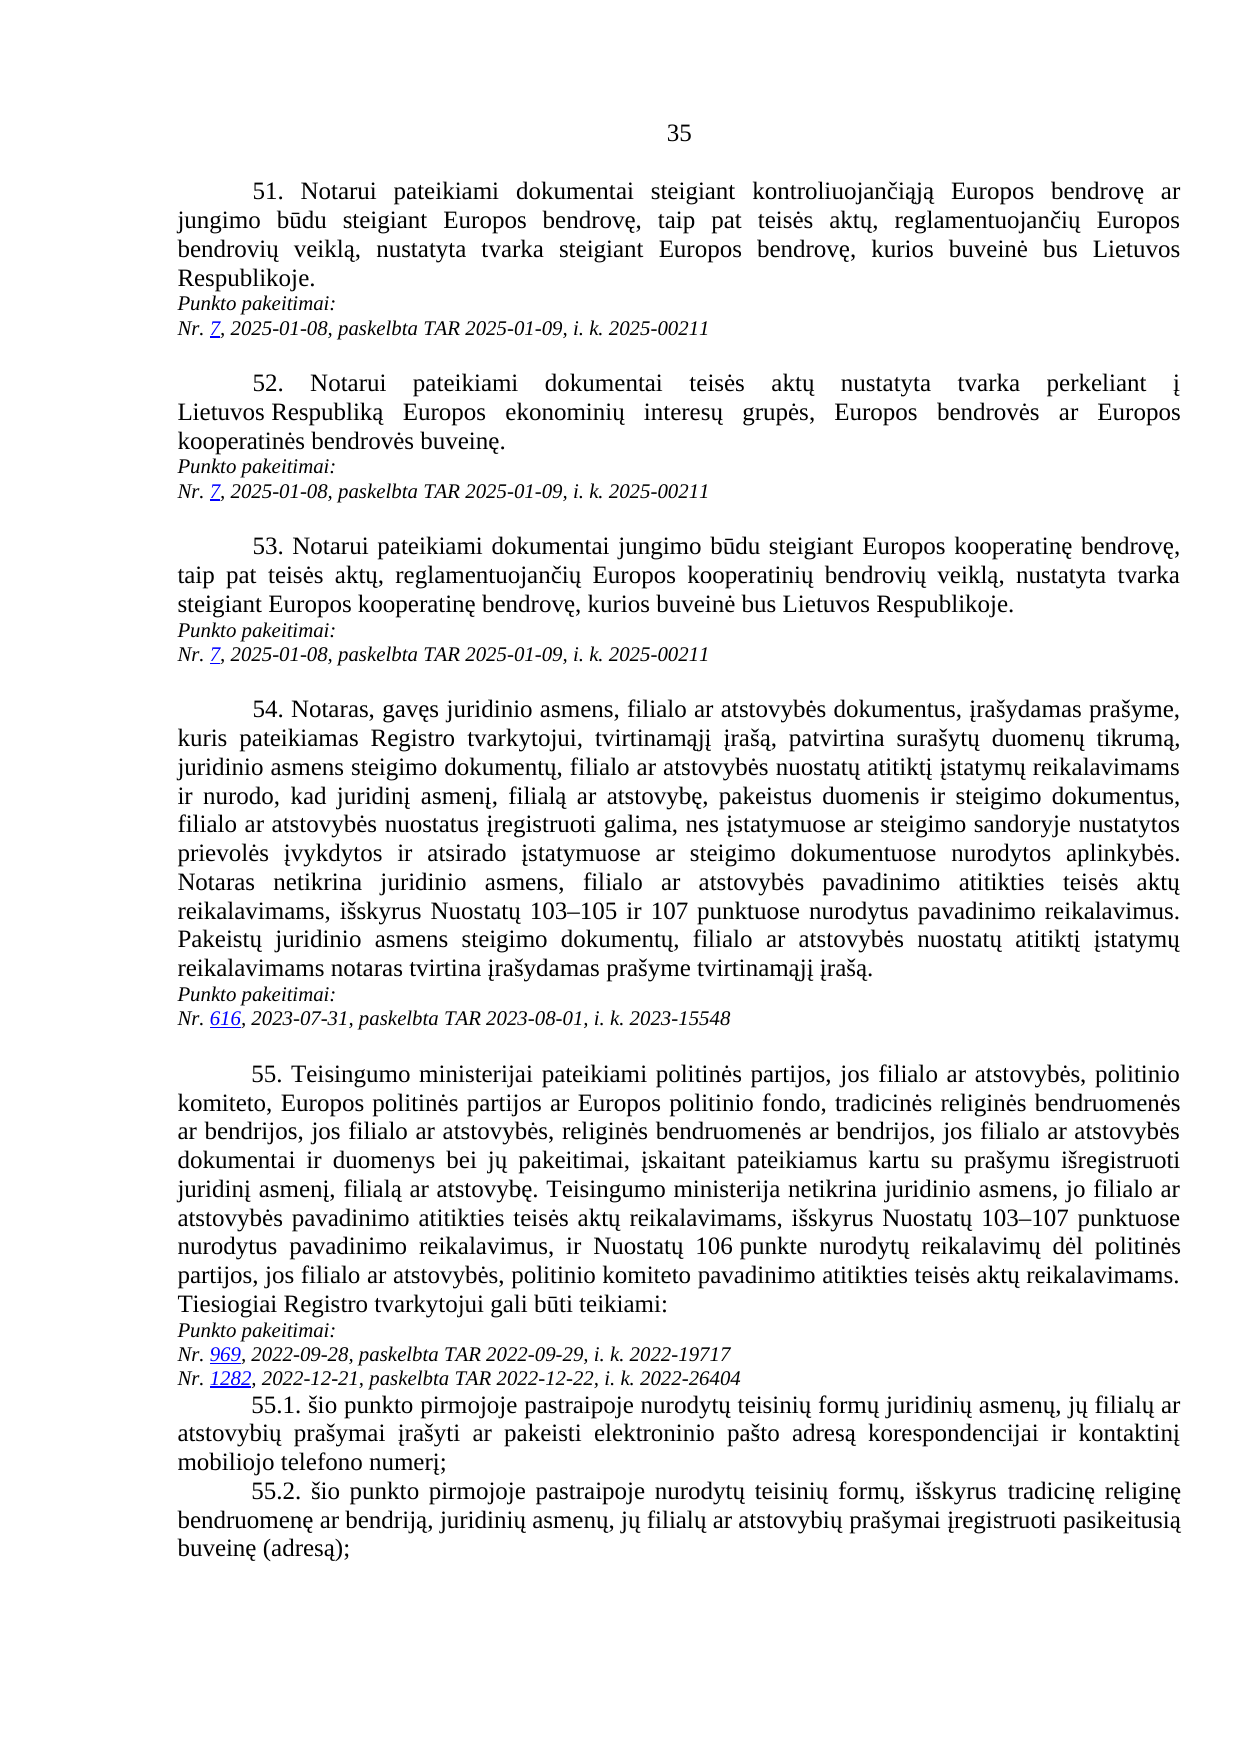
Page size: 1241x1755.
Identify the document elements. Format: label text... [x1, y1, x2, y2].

text Punkto pakeitimai: [177, 291, 1181, 315]
text Nr. 7, 2025-01-08, paskelbta TAR 2025-01-09, i. k. 2025-00211 [177, 478, 1181, 503]
text Nr. 969, 2022-09-28, paskelbta TAR 2022-09-29, i. k. 2022-19717 [177, 1342, 1181, 1366]
text 53. Notarui pateikiami dokumentai jungimo būdu steigiant Europos kooperatinę bendrovę, taip pat teisės aktų, reglamentuojančių Europos kooperatinių bendrovių veiklą, nustatyta tvarka steigiant Europos kooperatinę bendrovę, kurios buveinė bus Lietuvos Respublikoje. [177, 531, 1181, 618]
text Nr. 7, 2025-01-08, paskelbta TAR 2025-01-09, i. k. 2025-00211 [177, 642, 1181, 666]
text Nr. 616, 2023-07-31, paskelbta TAR 2023-08-01, i. k. 2023-15548 [177, 1006, 1181, 1030]
text 55.2. šio punkto pirmojoje pastraipoje nurodytų teisinių formų, išskyrus tradicinę religinę bendruomenę ar bendriją, juridinių asmenų, jų filialų ar atstovybių prašymai įregistruoti pasikeitusią buveinę (adresą); [177, 1476, 1181, 1562]
text Nr. 7, 2025-01-08, paskelbta TAR 2025-01-09, i. k. 2025-00211 [177, 315, 1181, 339]
text 55. Teisingumo ministerijai pateikiami politinės partijos, jos filialo ar atstovybės, politinio komiteto, Europos politinės partijos ar Europos politinio fondo, tradicinės religinės bendruomenės ar bendrijos, jos filialo ar atstovybės, religinės bendruomenės ar bendrijos, jos filialo ar atstovybės dokumentai ir duomenys bei jų pakeitimai, įskaitant pateikiamus kartu su prašymu išregistruoti juridinį asmenį, filialą ar atstovybę. Teisingumo ministerija netikrina juridinio asmens, jo filialo ar atstovybės pavadinimo atitikties teisės aktų reikalavimams, išskyrus Nuostatų 103–107 punktuose nurodytus pavadinimo reikalavimus, ir Nuostatų 106 punkte nurodytų reikalavimų dėl politinės partijos, jos filialo ar atstovybės, politinio komiteto pavadinimo atitikties teisės aktų reikalavimams. Tiesiogiai Registro tvarkytojui gali būti teikiami: [177, 1059, 1181, 1318]
text 52. Notarui pateikiami dokumentai teisės aktų nustatyta tvarka perkeliant į Lietuvos Respubliką Europos ekonominių interesų grupės, Europos bendrovės ar Europos kooperatinės bendrovės buveinę. [177, 368, 1181, 454]
text Punkto pakeitimai: [177, 618, 1181, 642]
text Punkto pakeitimai: [177, 1318, 1181, 1342]
text 54. Notaras, gavęs juridinio asmens, filialo ar atstovybės dokumentus, įrašydamas prašyme, kuris pateikiamas Registro tvarkytojui, tvirtinamąjį įrašą, patvirtina surašytų duomenų tikrumą, juridinio asmens steigimo dokumentų, filialo ar atstovybės nuostatų atitiktį įstatymų reikalavimams ir nurodo, kad juridinį asmenį, filialą ar atstovybę, pakeistus duomenis ir steigimo dokumentus, filialo ar atstovybės nuostatus įregistruoti galima, nes įstatymuose ar steigimo sandoryje nustatytos prievolės įvykdytos ir atsirado įstatymuose ar steigimo dokumentuose nurodytos aplinkybės. Notaras netikrina juridinio asmens, filialo ar atstovybės pavadinimo atitikties teisės aktų reikalavimams, išskyrus Nuostatų 103–105 ir 107 punktuose nurodytus pavadinimo reikalavimus. Pakeistų juridinio asmens steigimo dokumentų, filialo ar atstovybės nuostatų atitiktį įstatymų reikalavimams notaras tvirtina įrašydamas prašyme tvirtinamąjį įrašą. [177, 694, 1181, 982]
text Nr. 1282, 2022-12-21, paskelbta TAR 2022-12-22, i. k. 2022-26404 [177, 1366, 1181, 1390]
text Punkto pakeitimai: [177, 982, 1181, 1006]
text Punkto pakeitimai: [177, 454, 1181, 478]
text 51. Notarui pateikiami dokumentai steigiant kontroliuojančiąją Europos bendrovę ar jungimo būdu steigiant Europos bendrovę, taip pat teisės aktų, reglamentuojančių Europos bendrovių veiklą, nustatyta tvarka steigiant Europos bendrovę, kurios buveinė bus Lietuvos Respublikoje. [177, 176, 1181, 291]
text 55.1. šio punkto pirmojoje pastraipoje nurodytų teisinių formų juridinių asmenų, jų filialų ar atstovybių prašymai įrašyti ar pakeisti elektroninio pašto adresą korespondencijai ir kontaktinį mobiliojo telefono numerį; [177, 1390, 1181, 1476]
